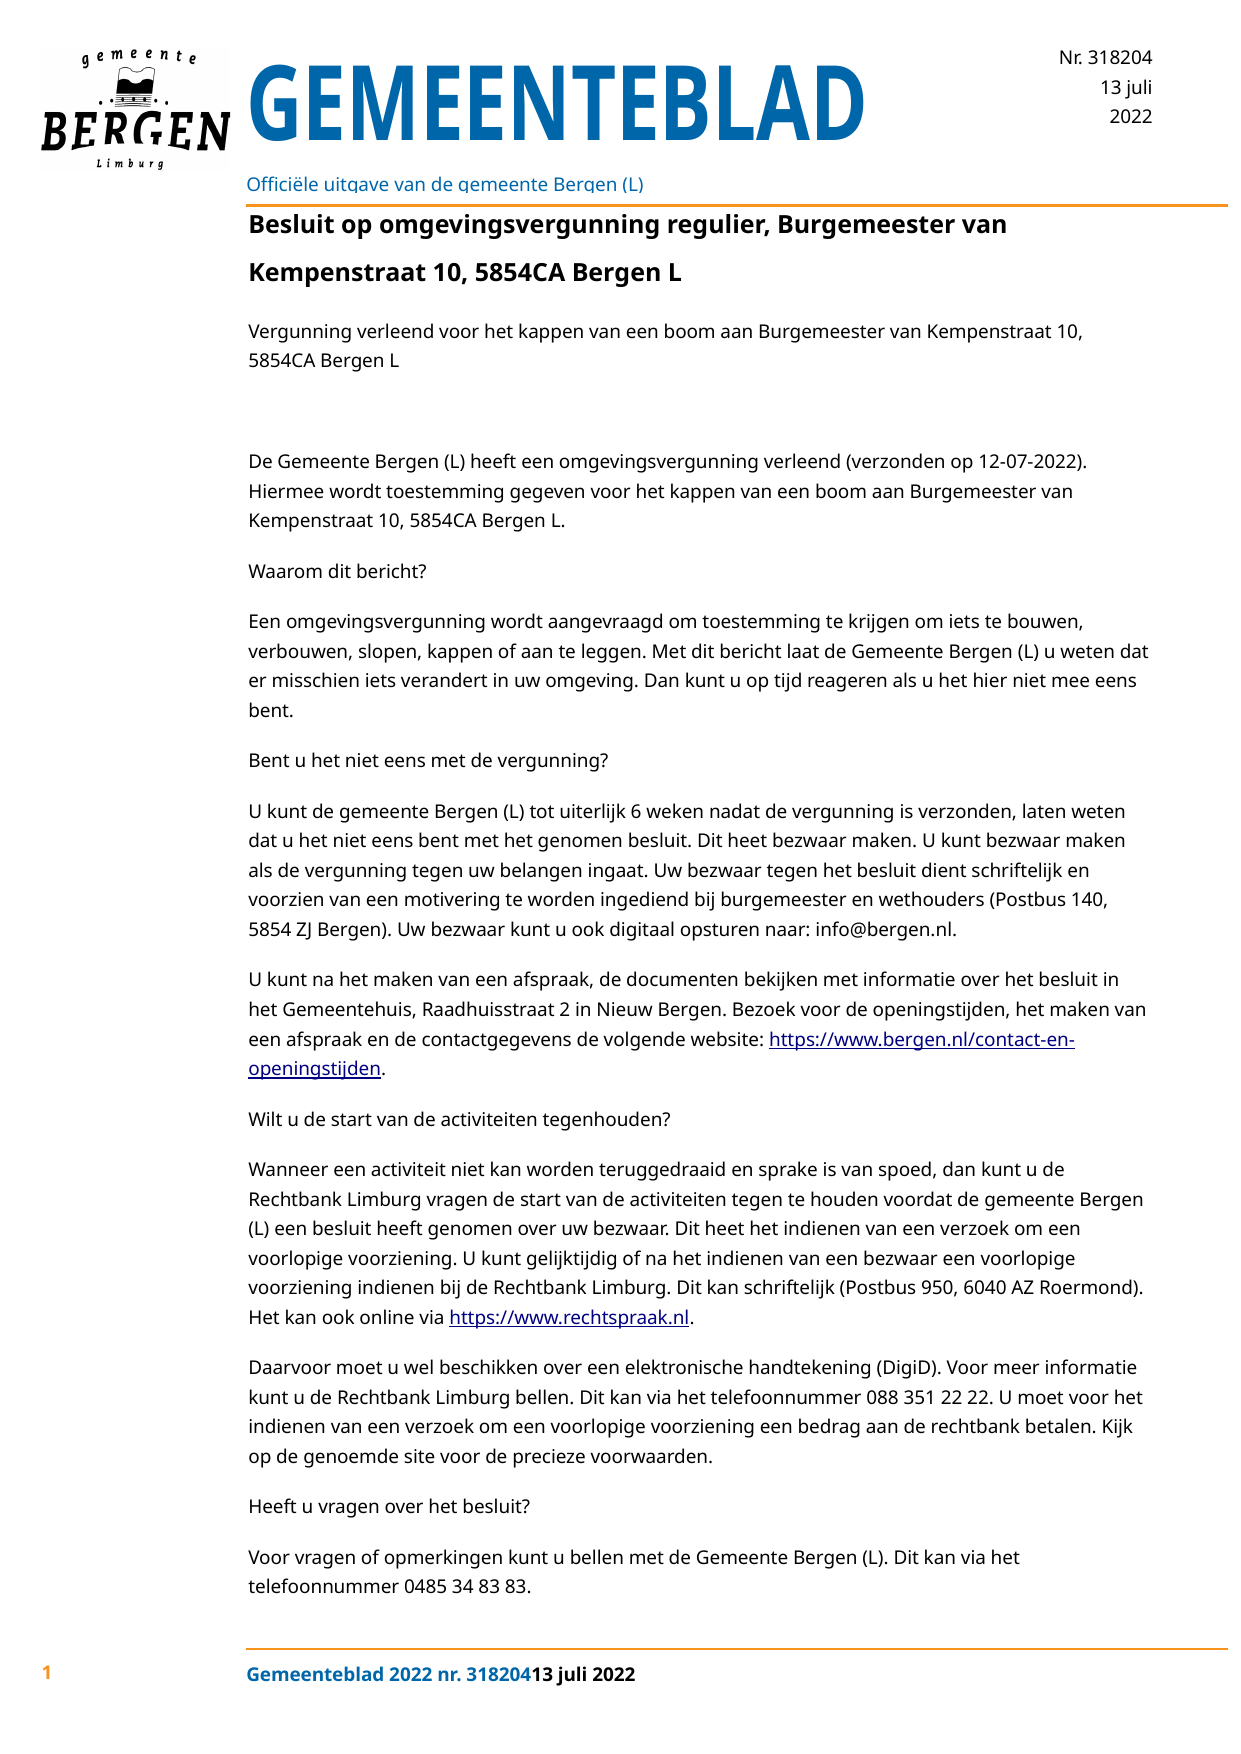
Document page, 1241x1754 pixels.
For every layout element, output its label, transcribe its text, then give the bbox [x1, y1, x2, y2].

text Wilt u de start van de activiteiten tegenhouden? [248, 1106, 1152, 1132]
text Wanneer een activiteit niet kan worden teruggedraaid en sprake is van spoed, dan kunt u de Rechtbank Limburg vragen de start van de activiteiten tegen te houden voordat de gemeente Bergen (L) een besluit heeft genomen over uw bezwaar. Dit heet het indienen van een verzoek om een voorlopige voorziening. U kunt gelijktijdig of na het indienen van een bezwaar een voorlopige voorziening indienen bij de Rechtbank Limburg. Dit kan schriftelijk (Postbus 950, 6040 AZ Roermond). Het kan ook online via https://www.rechtspraak.nl. [248, 1156, 1152, 1330]
text Bent u het niet eens met de vergunning? [248, 747, 1152, 773]
text Waarom dit bericht? [248, 558, 1152, 584]
text U kunt na het maken van een afspraak, de documenten bekijken met informatie over het besluit in het Gemeentehuis, Raadhuisstraat 2 in Nieuw Bergen. Bezoek voor de openingstijden, het maken van een afspraak en de contactgegevens de volgende website: https://www.bergen.nl/contact-en-openingstijden. [248, 967, 1152, 1081]
text Daarvoor moet u wel beschikken over een elektronische handtekening (DigiD). Voor meer informatie kunt u de Rechtbank Limburg bellen. Dit kan via het telefoonnummer 088 351 22 22. U moet voor het indienen van een verzoek om een voorlopige voorziening een bedrag aan de rechtbank betalen. Kijk op de genoemde site voor de precieze voorwaarden. [248, 1354, 1152, 1469]
text Heeft u vragen over het besluit? [248, 1494, 1152, 1519]
picture [41, 47, 231, 172]
text De Gemeente Bergen (L) heeft een omgevingsvergunning verleend (verzonden op 12-07-2022). Hiermee wordt toestemming gegeven voor het kappen van een boom aan Burgemeester van Kempenstraat 10, 5854CA Bergen L. [248, 448, 1152, 533]
text U kunt de gemeente Bergen (L) tot uiterlijk 6 weken nadat de vergunning is verzonden, laten weten dat u het niet eens bent met het genomen besluit. Dit heet bezwaar maken. U kunt bezwaar maken als de vergunning tegen uw belangen ingaat. Uw bezwaar tegen het besluit dient schriftelijk en voorzien van een motivering te worden ingediend bij burgemeester en wethouders (Postbus 140, 5854 ZJ Bergen). Uw bezwaar kunt u ook digitaal opsturen naar: info@bergen.nl. [248, 798, 1152, 942]
text Besluit op omgevingsvergunning regulier, Burgemeester van Kempenstraat 10, 5854CA Bergen L [248, 207, 1152, 288]
text Voor vragen of opmerkingen kunt u bellen met de Gemeente Bergen (L). Dit kan via het telefoonnummer 0485 34 83 83. [248, 1544, 1152, 1599]
text Een omgevingsvergunning wordt aangevraagd om toestemming te krijgen om iets te bouwen, verbouwen, slopen, kappen of aan te leggen. Met dit bericht laat de Gemeente Bergen (L) u weten dat er misschien iets verandert in uw omgeving. Dan kunt u op tijd reageren als u het hier niet mee eens bent. [248, 608, 1152, 723]
text Vergunning verleend voor het kappen van een boom aan Burgemeester van Kempenstraat 10, 5854CA Bergen L [248, 318, 1152, 373]
